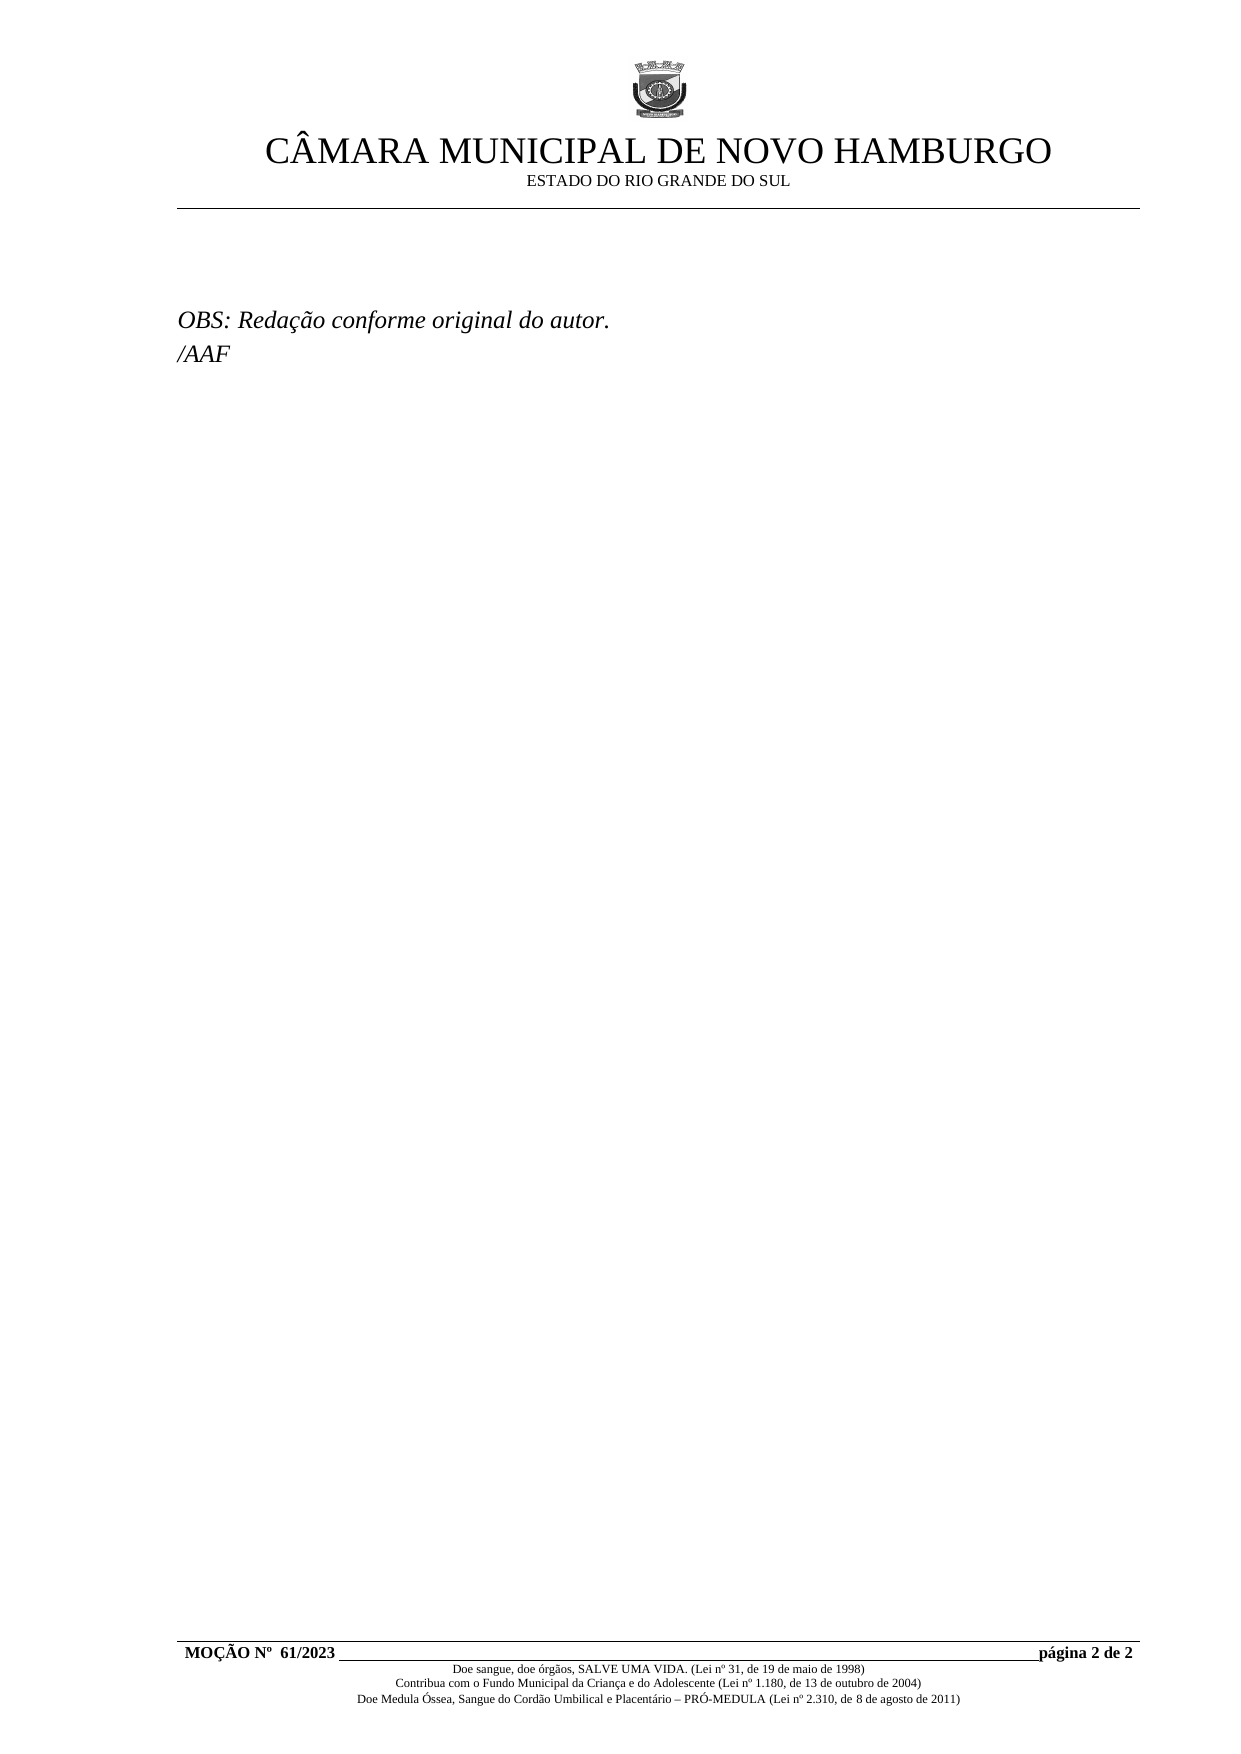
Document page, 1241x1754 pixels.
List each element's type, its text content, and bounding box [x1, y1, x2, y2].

text OBS: Redação conforme original do autor. [177, 306, 1140, 334]
text /AAF [177, 340, 1140, 367]
